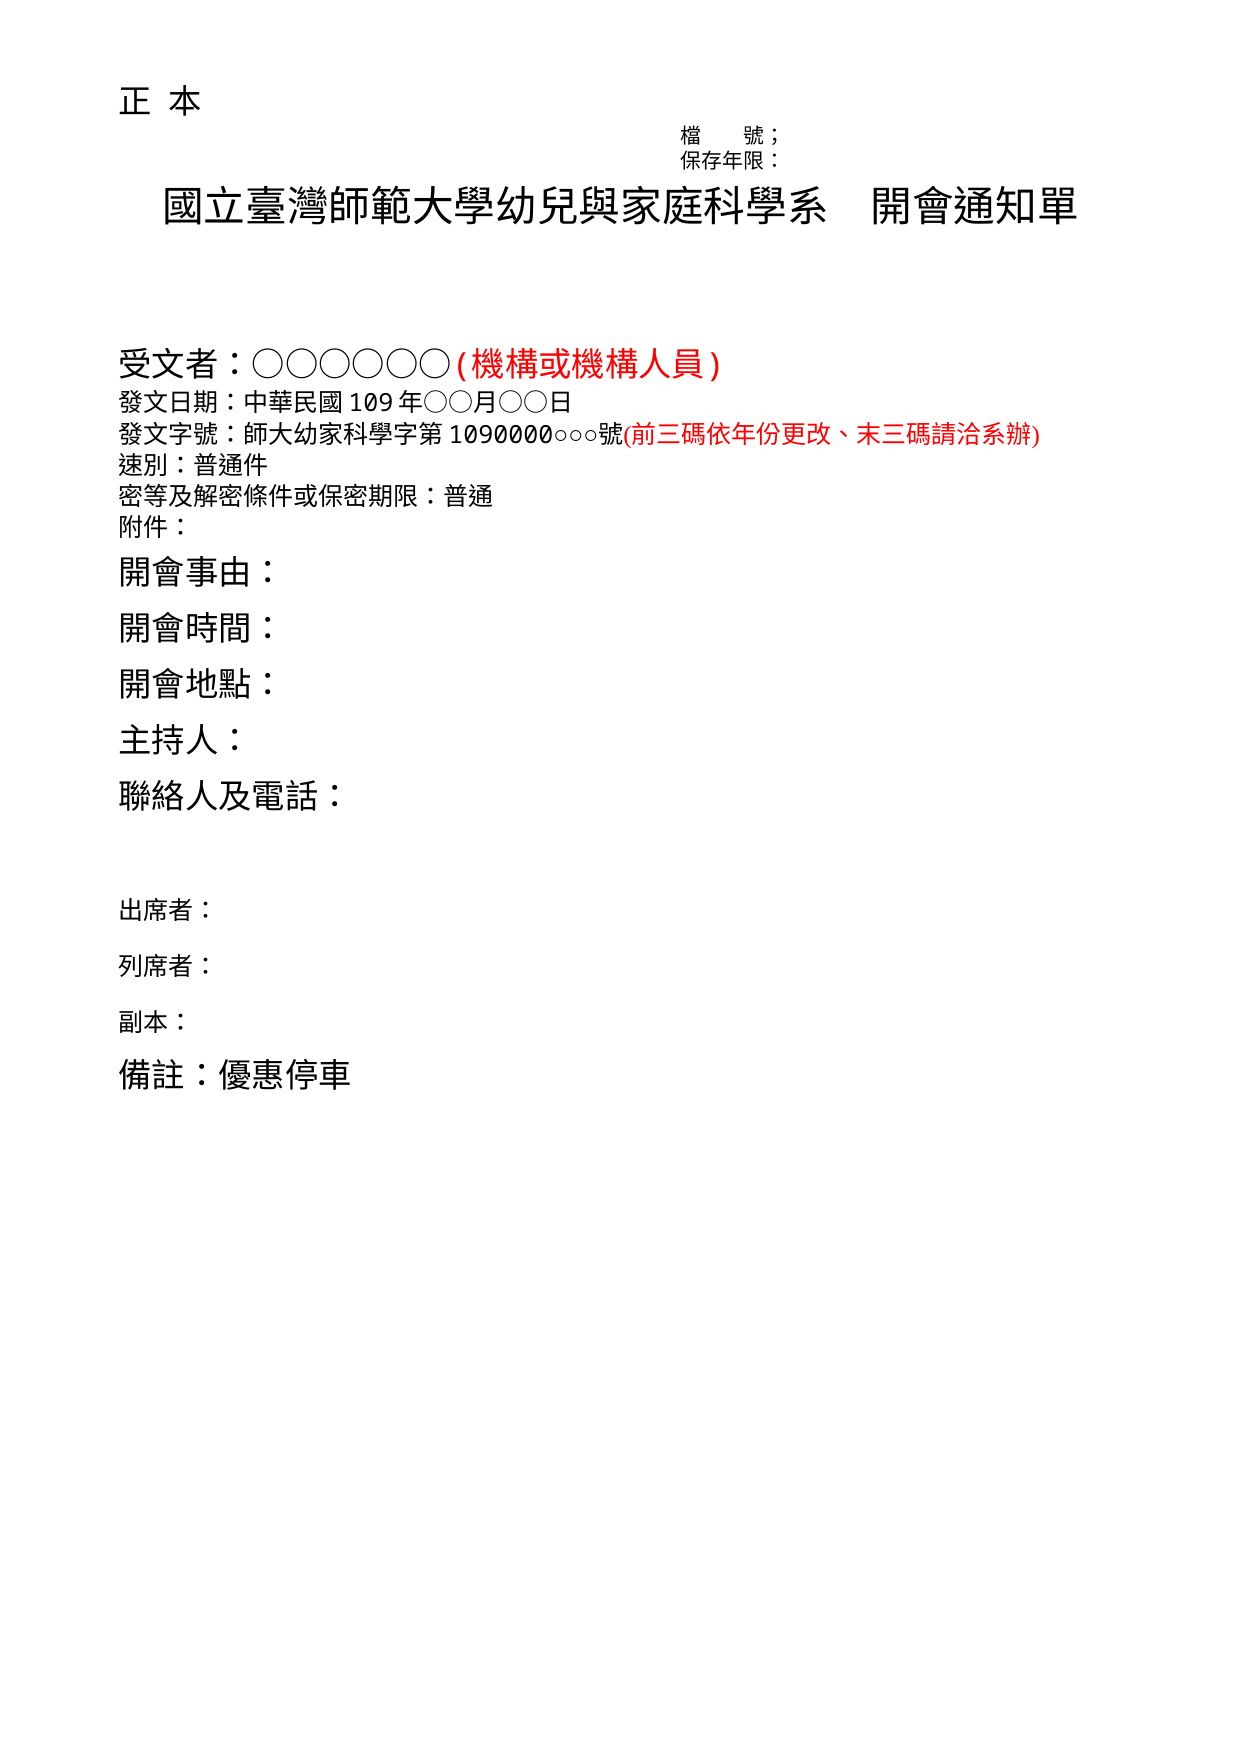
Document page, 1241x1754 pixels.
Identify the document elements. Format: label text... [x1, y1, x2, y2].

text 出席者： [118, 883, 1122, 929]
text 開會事由： [118, 548, 1122, 594]
text 受文者：○○○○○○(機構或機構人員) [118, 337, 1122, 387]
text 主持人： [118, 716, 1122, 761]
text 發文字號：師大幼家科學字第1090000○○○號(前三碼依年份更改、末三碼請洽系辦) [118, 418, 1122, 449]
text 備註：優惠停車 [118, 1051, 1122, 1096]
text 聯絡人及電話： [118, 771, 1122, 817]
text 附件： [118, 512, 1122, 543]
text 速別：普通件 [118, 449, 1122, 481]
text 列席者： [118, 939, 1122, 985]
text 發文日期：中華民國109年○○月○○日 [118, 387, 1122, 418]
text 密等及解密條件或保密期限：普通 [118, 481, 1122, 512]
text 開會時間： [118, 604, 1122, 650]
text 開會地點： [118, 660, 1122, 706]
text 副本： [118, 995, 1122, 1041]
